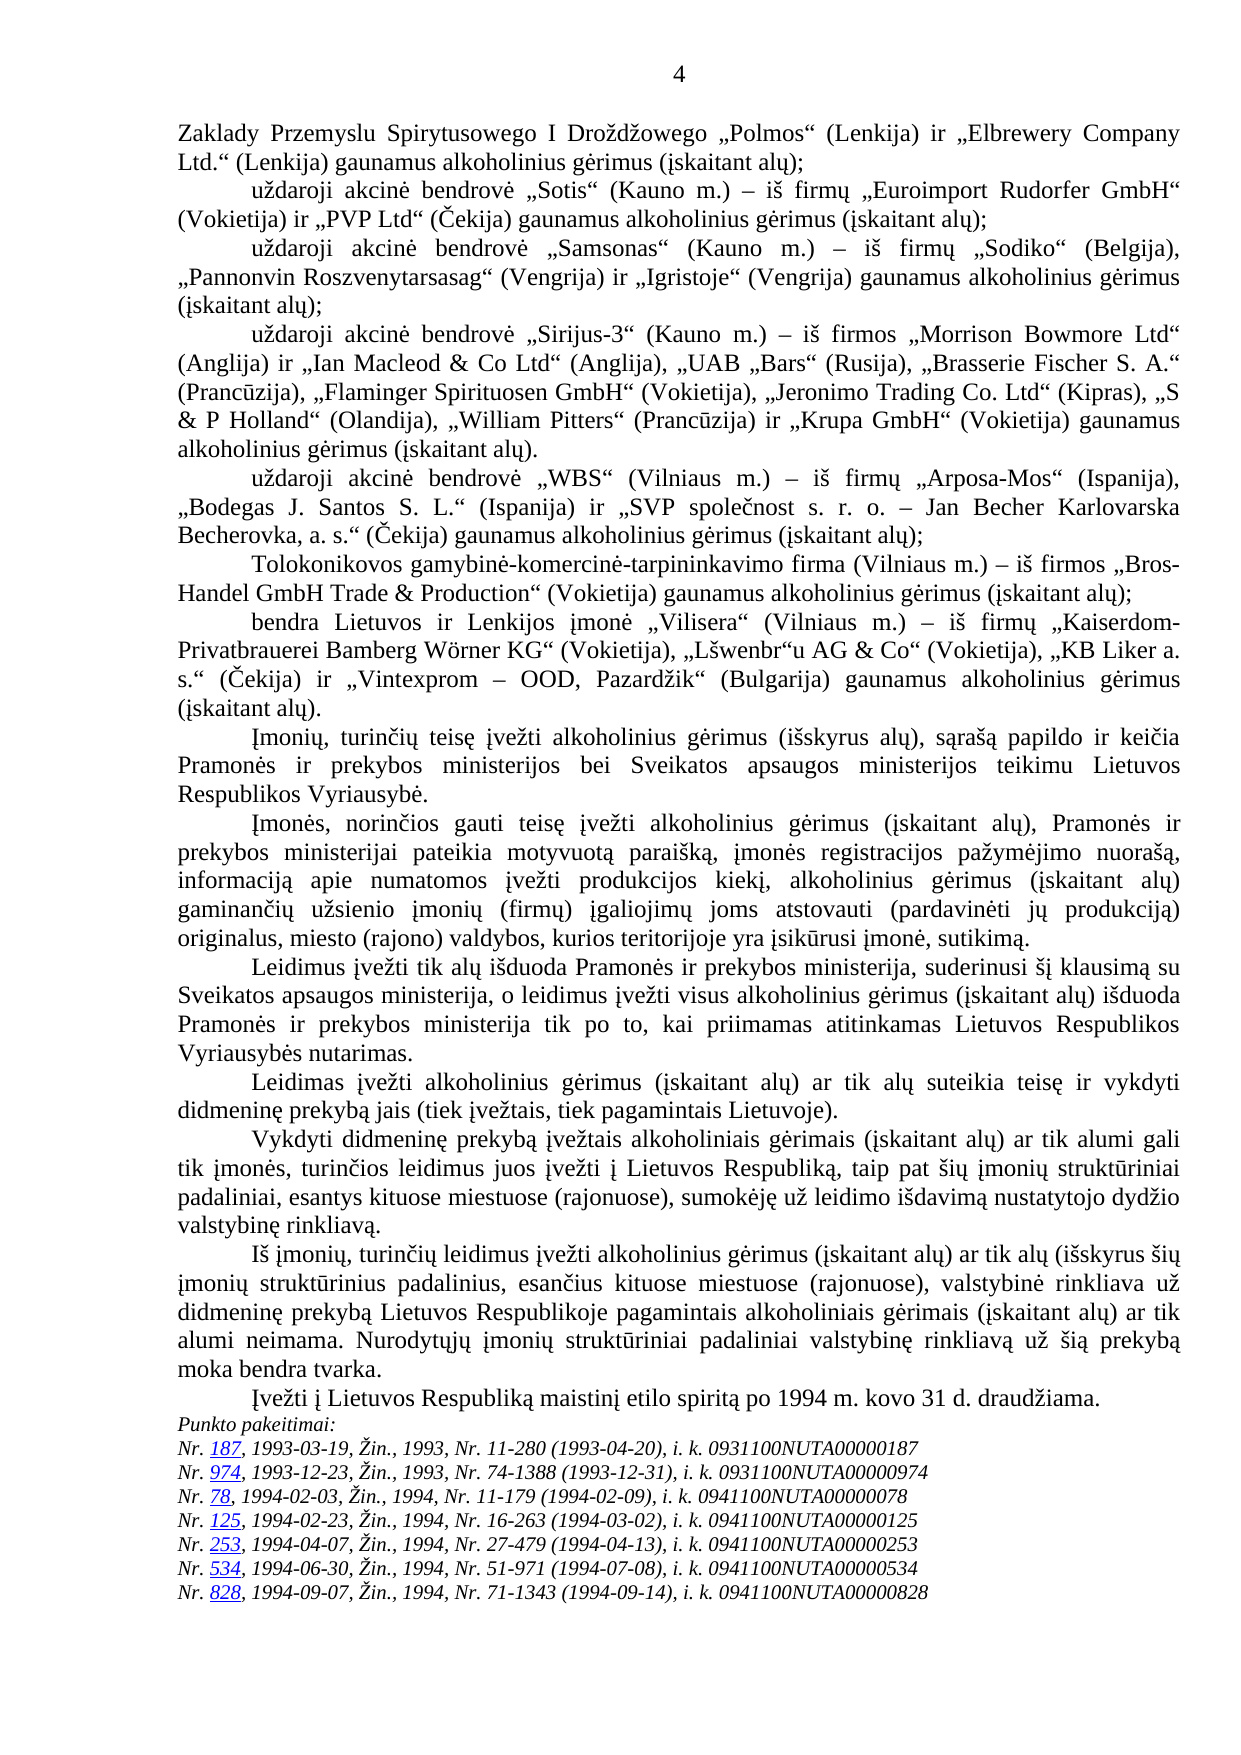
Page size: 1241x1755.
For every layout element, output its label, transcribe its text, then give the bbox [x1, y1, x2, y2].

text Punkto pakeitimai: [177, 1412, 1181, 1436]
text uždaroji akcinė bendrovė „Samsonas“ (Kauno m.) – iš firmų „Sodiko“ (Belgija), „Pannonvin Roszvenytarsasag“ (Vengrija) ir „Igristoje“ (Vengrija) gaunamus alkoholinius gėrimus (įskaitant alų); [177, 233, 1181, 319]
text Nr. 974, 1993-12-23, Žin., 1993, Nr. 74-1388 (1993-12-31), i. k. 0931100NUTA00000974 [177, 1460, 1181, 1484]
text uždaroji akcinė bendrovė „Sotis“ (Kauno m.) – iš firmų „Euroimport Rudorfer GmbH“ (Vokietija) ir „PVP Ltd“ (Čekija) gaunamus alkoholinius gėrimus (įskaitant alų); [177, 176, 1181, 233]
text Nr. 828, 1994-09-07, Žin., 1994, Nr. 71-1343 (1994-09-14), i. k. 0941100NUTA00000828 [177, 1580, 1181, 1604]
text Įmonių, turinčių teisę įvežti alkoholinius gėrimus (išskyrus alų), sąrašą papildo ir keičia Pramonės ir prekybos ministerijos bei Sveikatos apsaugos ministerijos teikimu Lietuvos Respublikos Vyriausybė. [177, 722, 1181, 808]
text Leidimus įvežti tik alų išduoda Pramonės ir prekybos ministerija, suderinusi šį klausimą su Sveikatos apsaugos ministerija, o leidimus įvežti visus alkoholinius gėrimus (įskaitant alų) išduoda Pramonės ir prekybos ministerija tik po to, kai priimamas atitinkamas Lietuvos Respublikos Vyriausybės nutarimas. [177, 952, 1181, 1067]
text Nr. 253, 1994-04-07, Žin., 1994, Nr. 27-479 (1994-04-13), i. k. 0941100NUTA00000253 [177, 1532, 1181, 1556]
text Iš įmonių, turinčių leidimus įvežti alkoholinius gėrimus (įskaitant alų) ar tik alų (išskyrus šių įmonių struktūrinius padalinius, esančius kituose miestuose (rajonuose), valstybinė rinkliava už didmeninę prekybą Lietuvos Respublikoje pagamintais alkoholiniais gėrimais (įskaitant alų) ar tik alumi neimama. Nurodytųjų įmonių struktūriniai padaliniai valstybinę rinkliavą už šią prekybą moka bendra tvarka. [177, 1239, 1181, 1383]
text Tolokonikovos gamybinė-komercinė-tarpininkavimo firma (Vilniaus m.) – iš firmos „Bros-Handel GmbH Trade & Production“ (Vokietija) gaunamus alkoholinius gėrimus (įskaitant alų); [177, 549, 1181, 607]
text Leidimas įvežti alkoholinius gėrimus (įskaitant alų) ar tik alų suteikia teisę ir vykdyti didmeninę prekybą jais (tiek įvežtais, tiek pagamintais Lietuvoje). [177, 1067, 1181, 1124]
text Nr. 78, 1994-02-03, Žin., 1994, Nr. 11-179 (1994-02-09), i. k. 0941100NUTA00000078 [177, 1484, 1181, 1508]
text Įvežti į Lietuvos Respubliką maistinį etilo spiritą po 1994 m. kovo 31 d. draudžiama. [177, 1383, 1181, 1412]
text bendra Lietuvos ir Lenkijos įmonė „Vilisera“ (Vilniaus m.) – iš firmų „Kaiserdom-Privatbrauerei Bamberg Wörner KG“ (Vokietija), „Lšwenbr“u AG & Co“ (Vokietija), „KB Liker a. s.“ (Čekija) ir „Vintexprom – OOD, Pazardžik“ (Bulgarija) gaunamus alkoholinius gėrimus (įskaitant alų). [177, 607, 1181, 722]
text Zaklady Przemyslu Spirytusowego I Droždžowego „Polmos“ (Lenkija) ir „Elbrewery Company Ltd.“ (Lenkija) gaunamus alkoholinius gėrimus (įskaitant alų); [177, 118, 1181, 176]
text Nr. 534, 1994-06-30, Žin., 1994, Nr. 51-971 (1994-07-08), i. k. 0941100NUTA00000534 [177, 1556, 1181, 1580]
text uždaroji akcinė bendrovė „Sirijus-3“ (Kauno m.) – iš firmos „Morrison Bowmore Ltd“ (Anglija) ir „Ian Macleod & Co Ltd“ (Anglija), „UAB „Bars“ (Rusija), „Brasserie Fischer S. A.“ (Prancūzija), „Flaminger Spirituosen GmbH“ (Vokietija), „Jeronimo Trading Co. Ltd“ (Kipras), „S & P Holland“ (Olandija), „William Pitters“ (Prancūzija) ir „Krupa GmbH“ (Vokietija) gaunamus alkoholinius gėrimus (įskaitant alų). [177, 319, 1181, 463]
text uždaroji akcinė bendrovė „WBS“ (Vilniaus m.) – iš firmų „Arposa-Mos“ (Ispanija), „Bodegas J. Santos S. L.“ (Ispanija) ir „SVP společnost s. r. o. – Jan Becher Karlovarska Becherovka, a. s.“ (Čekija) gaunamus alkoholinius gėrimus (įskaitant alų); [177, 463, 1181, 549]
text Įmonės, norinčios gauti teisę įvežti alkoholinius gėrimus (įskaitant alų), Pramonės ir prekybos ministerijai pateikia motyvuotą paraišką, įmonės registracijos pažymėjimo nuorašą, informaciją apie numatomos įvežti produkcijos kiekį, alkoholinius gėrimus (įskaitant alų) gaminančių užsienio įmonių (firmų) įgaliojimų joms atstovauti (pardavinėti jų produkciją) originalus, miesto (rajono) valdybos, kurios teritorijoje yra įsikūrusi įmonė, sutikimą. [177, 808, 1181, 952]
text Nr. 187, 1993-03-19, Žin., 1993, Nr. 11-280 (1993-04-20), i. k. 0931100NUTA00000187 [177, 1436, 1181, 1460]
text Nr. 125, 1994-02-23, Žin., 1994, Nr. 16-263 (1994-03-02), i. k. 0941100NUTA00000125 [177, 1508, 1181, 1532]
text Vykdyti didmeninę prekybą įvežtais alkoholiniais gėrimais (įskaitant alų) ar tik alumi gali tik įmonės, turinčios leidimus juos įvežti į Lietuvos Respubliką, taip pat šių įmonių struktūriniai padaliniai, esantys kituose miestuose (rajonuose), sumokėję už leidimo išdavimą nustatytojo dydžio valstybinę rinkliavą. [177, 1124, 1181, 1239]
